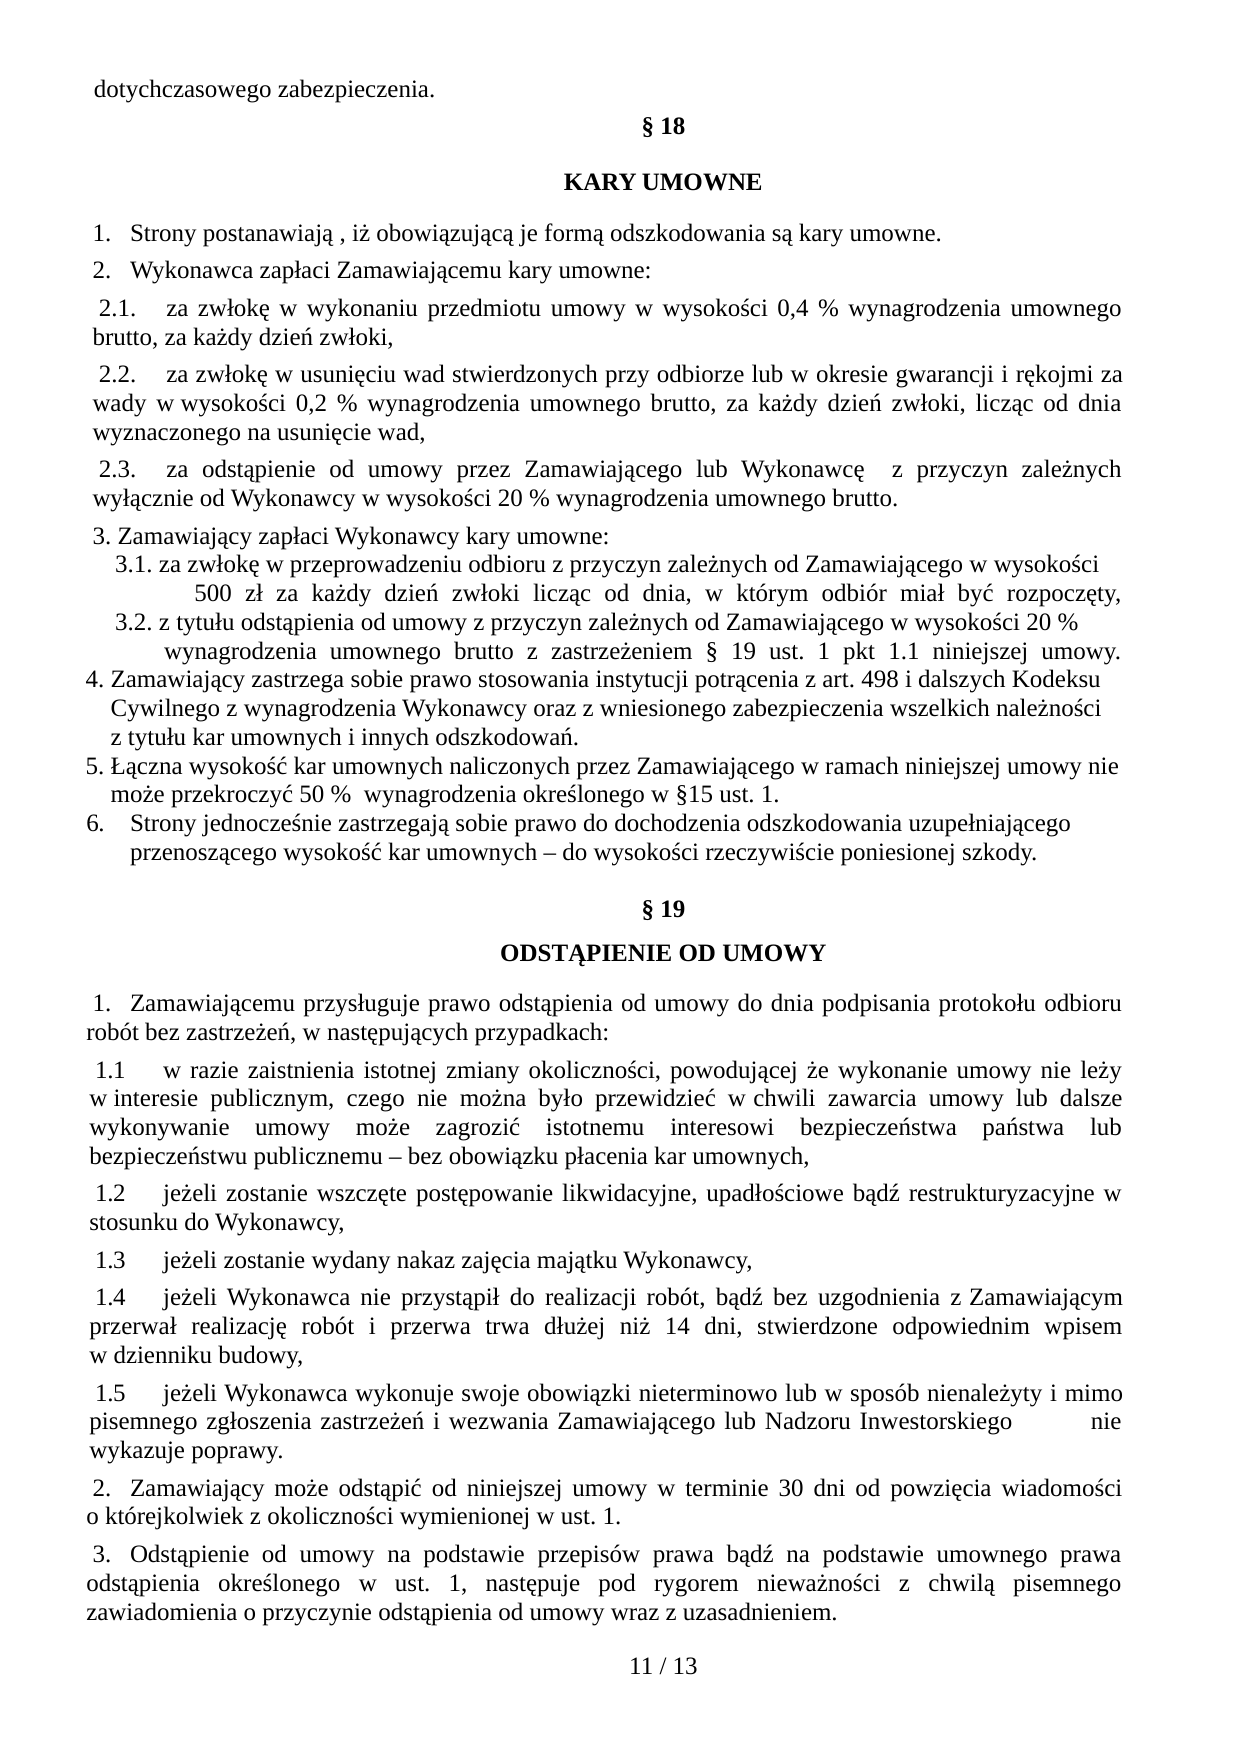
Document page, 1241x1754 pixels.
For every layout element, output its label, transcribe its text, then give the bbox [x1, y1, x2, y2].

list za zwłokę w wykonaniu przedmiotu umowy w wysokości 0,4 % wynagrodzenia umownego brutto, za każdy dzień zwłoki, [92, 293, 1123, 350]
text 5. Łączna wysokość kar umownych naliczonych przez Zamawiającego w ramach niniejszej umowy nie [85, 751, 1123, 779]
text ODSTĄPIENIE OD UMOWY [203, 938, 1123, 966]
list jeżeli zostanie wydany nakaz zajęcia majątku Wykonawcy, [89, 1245, 1123, 1274]
text wynagrodzenia umownego brutto z zastrzeżeniem § 19 ust. 1 pkt 1.1 niniejszej umowy. 4. Zamawiający zastrzega sobie prawo stosowania instytucji potrącenia z art. 498 i dalszych Kodeksu [85, 636, 1123, 693]
list za odstąpienie od umowy przez Zamawiającego lub Wykonawcę z przyczyn zależnych wyłącznie od Wykonawcy w wysokości 20 % wynagrodzenia umownego brutto. [92, 454, 1123, 512]
text 3. Zamawiający zapłaci Wykonawcy kary umowne: [92, 521, 1123, 549]
list Strony jednocześnie zastrzegają sobie prawo do dochodzenia odszkodowania uzupełniającego [86, 808, 1123, 837]
list Zamawiającemu przysługuje prawo odstąpienia od umowy do dnia podpisania protokołu odbioru robót bez zastrzeżeń, w następujących przypadkach: [86, 988, 1123, 1046]
list Strony postanawiają , iż obowiązującą je formą odszkodowania są kary umowne. [86, 218, 1123, 246]
text z tytułu kar umownych i innych odszkodowań. [85, 722, 1123, 751]
text § 19 [203, 894, 1123, 923]
text KARY UMOWNE [203, 167, 1123, 196]
text 3.1. za zwłokę w przeprowadzeniu odbioru z przyczyn zależnych od Zamawiającego w wysokości [115, 549, 1123, 578]
list jeżeli Wykonawca nie przystąpił do realizacji robót, bądź bez uzgodnienia z Zamawiającym przerwał realizację robót i przerwa trwa dłużej niż 14 dni, stwierdzone odpowiednim wpisem w dzienniku budowy, [89, 1282, 1123, 1369]
list Odstąpienie od umowy na podstawie przepisów prawa bądź na podstawie umownego prawa odstąpienia określonego w ust. 1, następuje pod rygorem nieważności z chwilą pisemnego zawiadomienia o przyczynie odstąpienia od umowy wraz z uzasadnieniem. [86, 1539, 1123, 1625]
text przenoszącego wysokość kar umownych – do wysokości rzeczywiście poniesionej szkody. [86, 837, 1123, 866]
text 500 zł za każdy dzień zwłoki licząc od dnia, w którym odbiór miał być rozpoczęty, 3.2. z tytułu odstąpienia od umowy z przyczyn zależnych od Zamawiającego w wysokości 20 % [115, 578, 1123, 636]
text może przekroczyć 50 % wynagrodzenia określonego w §15 ust. 1. [85, 779, 1123, 808]
list za zwłokę w usunięciu wad stwierdzonych przy odbiorze lub w okresie gwarancji i rękojmi za wady w wysokości 0,2 % wynagrodzenia umownego brutto, za każdy dzień zwłoki, licząc od dnia wyznaczonego na usunięcie wad, [92, 359, 1123, 446]
list Wykonawca zapłaci Zamawiającemu kary umowne: [86, 255, 1123, 284]
text Cywilnego z wynagrodzenia Wykonawcy oraz z wniesionego zabezpieczenia wszelkich należności [85, 693, 1123, 722]
list w razie zaistnienia istotnej zmiany okoliczności, powodującej że wykonanie umowy nie leży w interesie publicznym, czego nie można było przewidzieć w chwili zawarcia umowy lub dalsze wykonywanie umowy może zagrozić istotnemu interesowi bezpieczeństwa państwa lub bezpieczeństwu publicznemu – bez obowiązku płacenia kar umownych, [89, 1055, 1123, 1170]
list Zamawiający może odstąpić od niniejszej umowy w terminie 30 dni od powzięcia wiadomości o którejkolwiek z okoliczności wymienionej w ust. 1. [86, 1473, 1123, 1530]
list jeżeli zostanie wszczęte postępowanie likwidacyjne, upadłościowe bądź restrukturyzacyjne w stosunku do Wykonawcy, [89, 1178, 1123, 1236]
list dotychczasowego zabezpieczenia. [94, 74, 1123, 102]
text § 18 [203, 111, 1123, 140]
list jeżeli Wykonawca wykonuje swoje obowiązki nieterminowo lub w sposób nienależyty i mimo pisemnego zgłoszenia zastrzeżeń i wezwania Zamawiającego lub Nadzoru Inwestorskiego nie wykazuje poprawy. [89, 1378, 1123, 1464]
